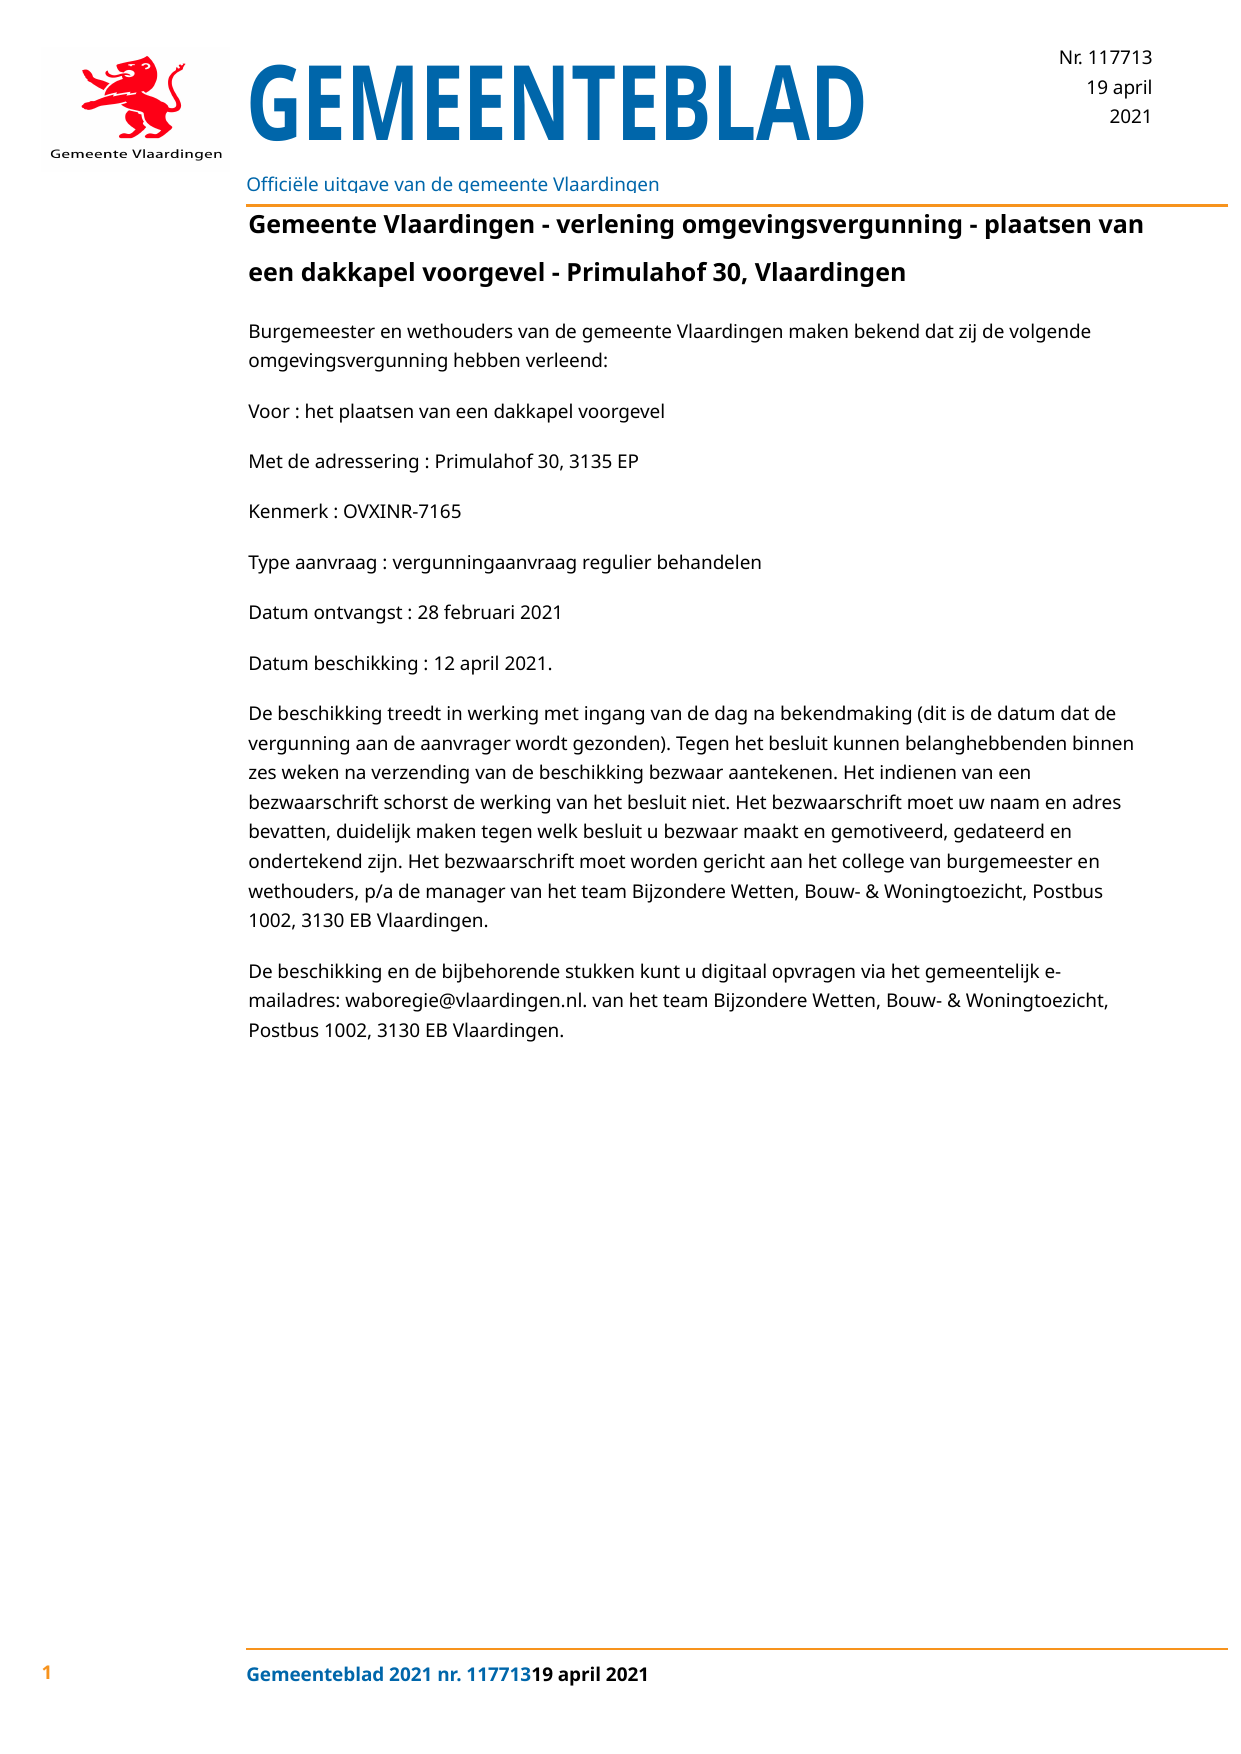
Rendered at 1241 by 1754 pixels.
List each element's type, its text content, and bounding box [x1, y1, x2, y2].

text Datum beschikking : 12 april 2021. [248, 650, 1152, 676]
text Met de adressering : Primulahof 30, 3135 EP [248, 448, 1152, 474]
text Datum ontvangst : 28 februari 2021 [248, 599, 1152, 625]
text Burgemeester en wethouders van de gemeente Vlaardingen maken bekend dat zij de volgende omgevingsvergunning hebben verleend: [248, 318, 1152, 373]
text Kenmerk : OVXINR-7165 [248, 499, 1152, 524]
text Gemeente Vlaardingen - verlening omgevingsvergunning - plaatsen van een dakkapel voorgevel - Primulahof 30, Vlaardingen [248, 207, 1152, 288]
text Type aanvraag : vergunningaanvraag regulier behandelen [248, 549, 1152, 575]
text De beschikking en de bijbehorende stukken kunt u digitaal opvragen via het gemeentelijk e-mailadres: waboregie@vlaardingen.nl. van het team Bijzondere Wetten, Bouw- & Woningtoezicht, Postbus 1002, 3130 EB Vlaardingen. [248, 958, 1152, 1043]
picture [41, 47, 231, 172]
text Voor : het plaatsen van een dakkapel voorgevel [248, 398, 1152, 424]
text De beschikking treedt in werking met ingang van de dag na bekendmaking (dit is de datum dat de vergunning aan de aanvrager wordt gezonden). Tegen het besluit kunnen belanghebbenden binnen zes weken na verzending van de beschikking bezwaar aantekenen. Het indienen van een bezwaarschrift schorst de werking van het besluit niet. Het bezwaarschrift moet uw naam en adres bevatten, duidelijk maken tegen welk besluit u bezwaar maakt en gemotiveerd, gedateerd en ondertekend zijn. Het bezwaarschrift moet worden gericht aan het college van burgemeester en wethouders, p/a de manager van het team Bijzondere Wetten, Bouw- & Woningtoezicht, Postbus 1002, 3130 EB Vlaardingen. [248, 700, 1152, 933]
